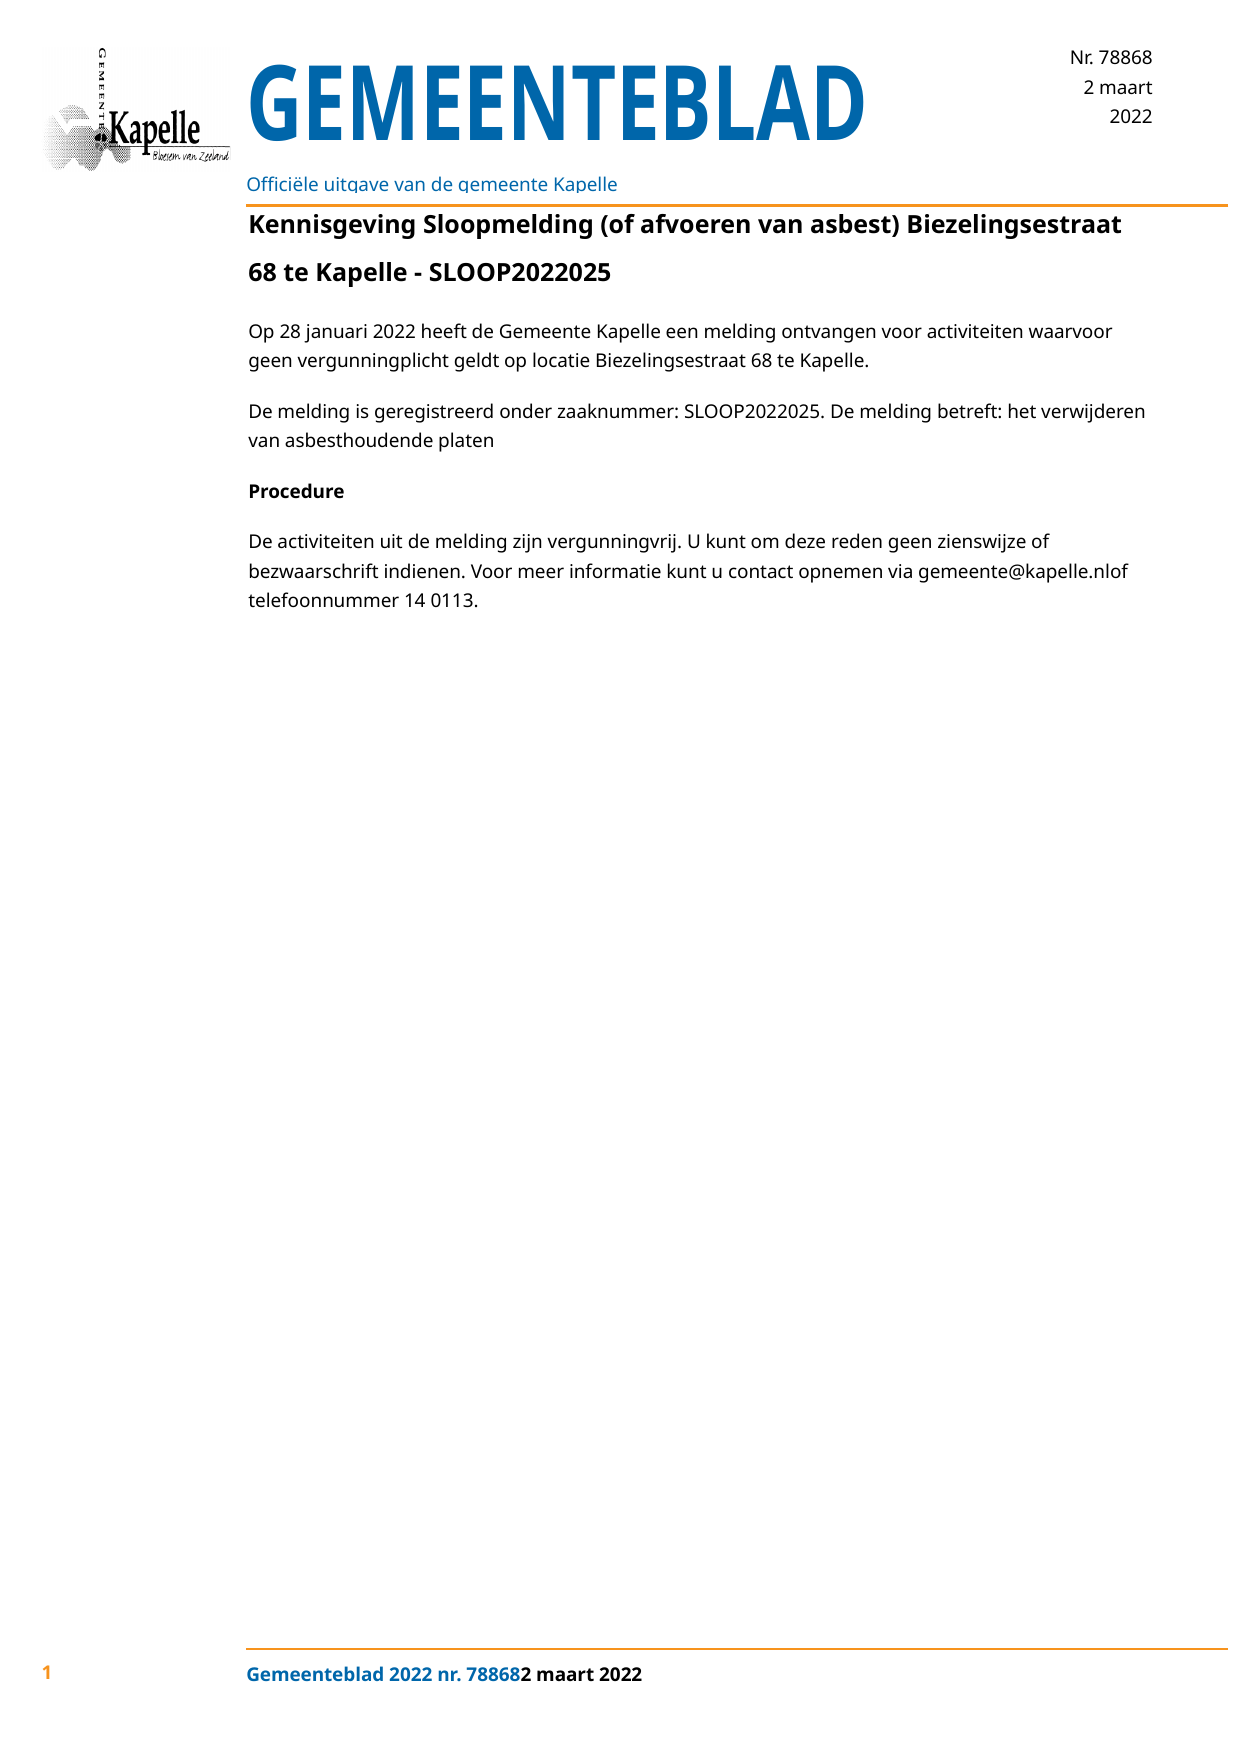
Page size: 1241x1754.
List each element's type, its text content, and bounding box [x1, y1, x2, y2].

text De activiteiten uit de melding zijn vergunningvrij. U kunt om deze reden geen zienswijze of bezwaarschrift indienen. Voor meer informatie kunt u contact opnemen via gemeente@kapelle.nlof telefoonnummer 14 0113. [248, 528, 1152, 613]
text De melding is geregistreerd onder zaaknummer: SLOOP2022025. De melding betreft: het verwijderen van asbesthoudende platen [248, 398, 1152, 453]
text Op 28 januari 2022 heeft de Gemeente Kapelle een melding ontvangen voor activiteiten waarvoor geen vergunningplicht geldt op locatie Biezelingsestraat 68 te Kapelle. [248, 318, 1152, 373]
picture [41, 47, 231, 172]
text Kennisgeving Sloopmelding (of afvoeren van asbest) Biezelingsestraat 68 te Kapelle - SLOOP2022025 [248, 207, 1152, 288]
text Procedure [248, 478, 1152, 504]
